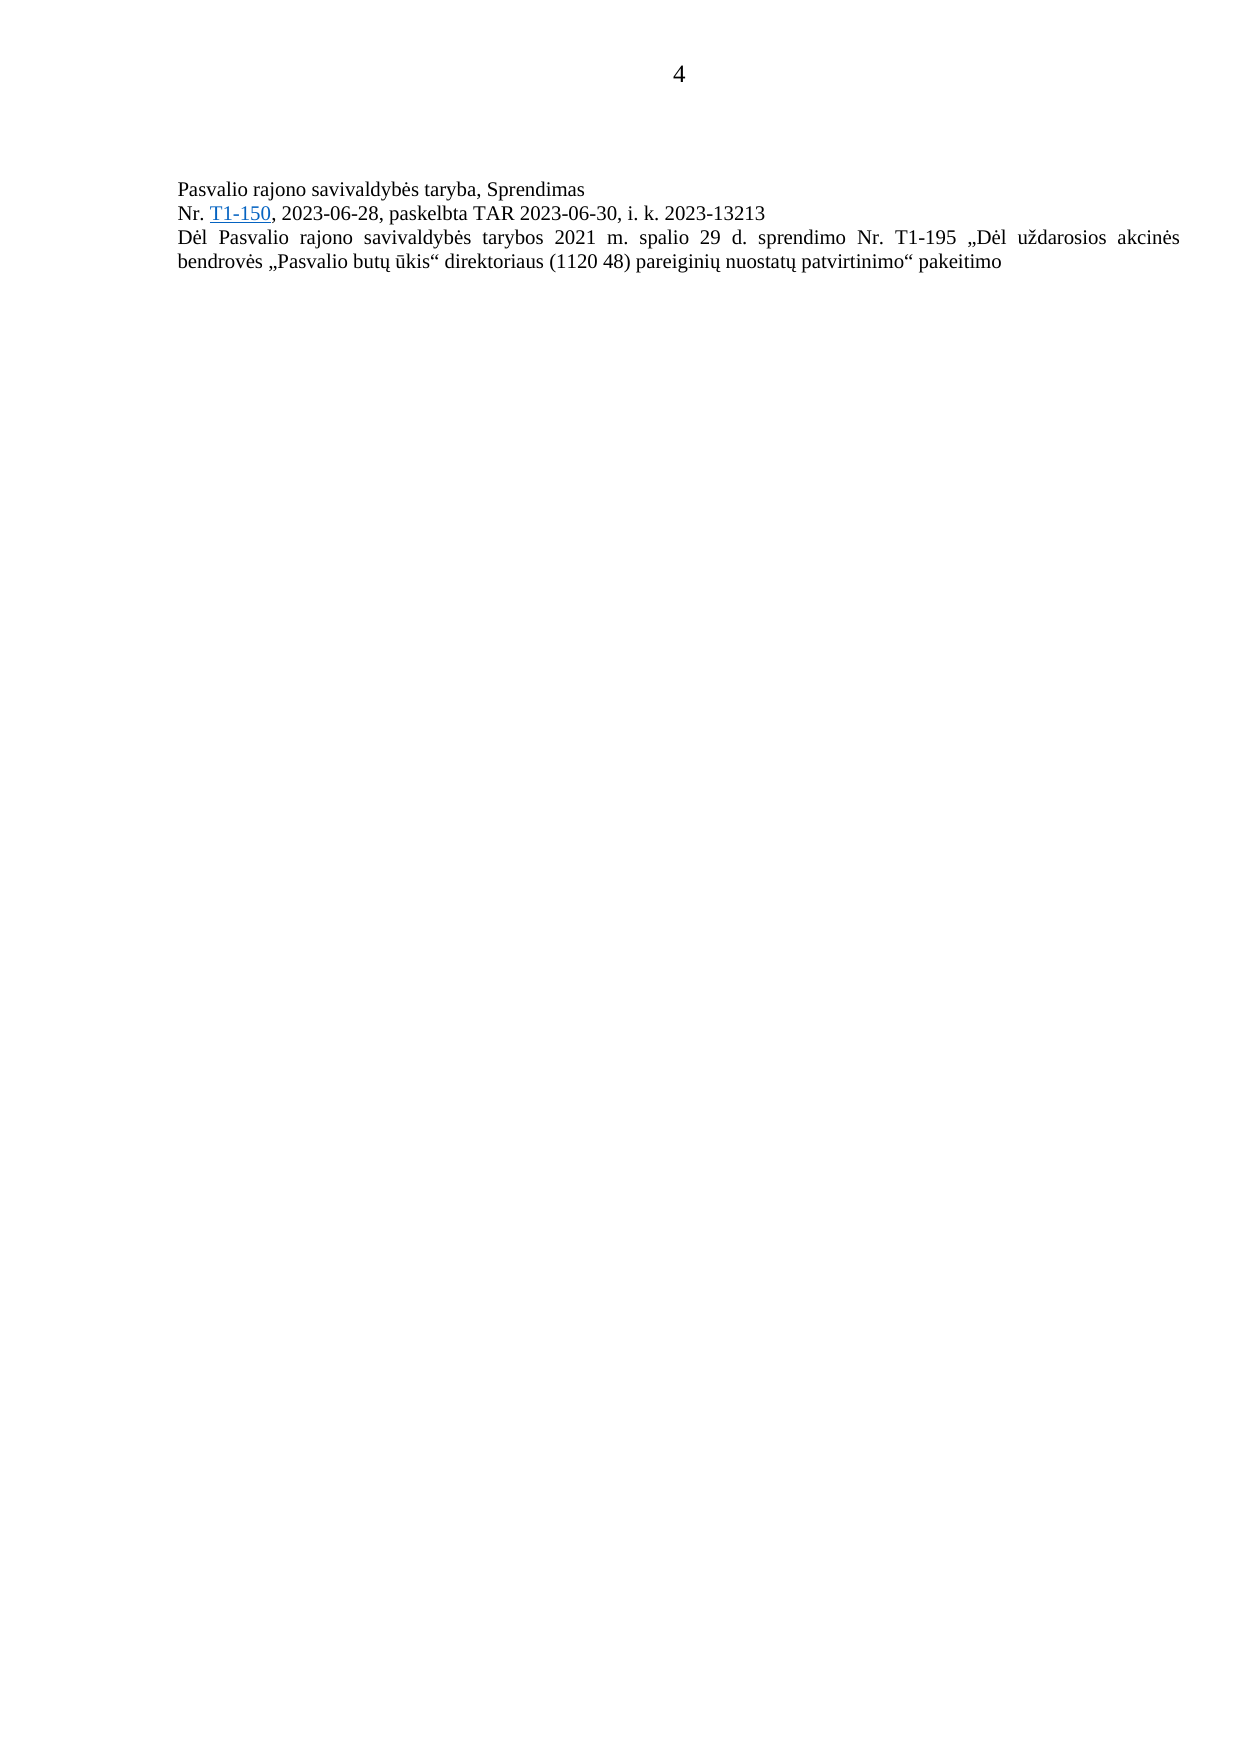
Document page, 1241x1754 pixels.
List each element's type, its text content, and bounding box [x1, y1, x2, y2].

text Pasvalio rajono savivaldybės taryba, Sprendimas [177, 177, 1181, 201]
text Nr. T1-150, 2023-06-28, paskelbta TAR 2023-06-30, i. k. 2023-13213 [177, 201, 1181, 225]
text Dėl Pasvalio rajono savivaldybės tarybos 2021 m. spalio 29 d. sprendimo Nr. T1-195 „Dėl uždarosios akcinės bendrovės „Pasvalio butų ūkis“ direktoriaus (1120 48) pareiginių nuostatų patvirtinimo“ pakeitimo [177, 225, 1181, 273]
